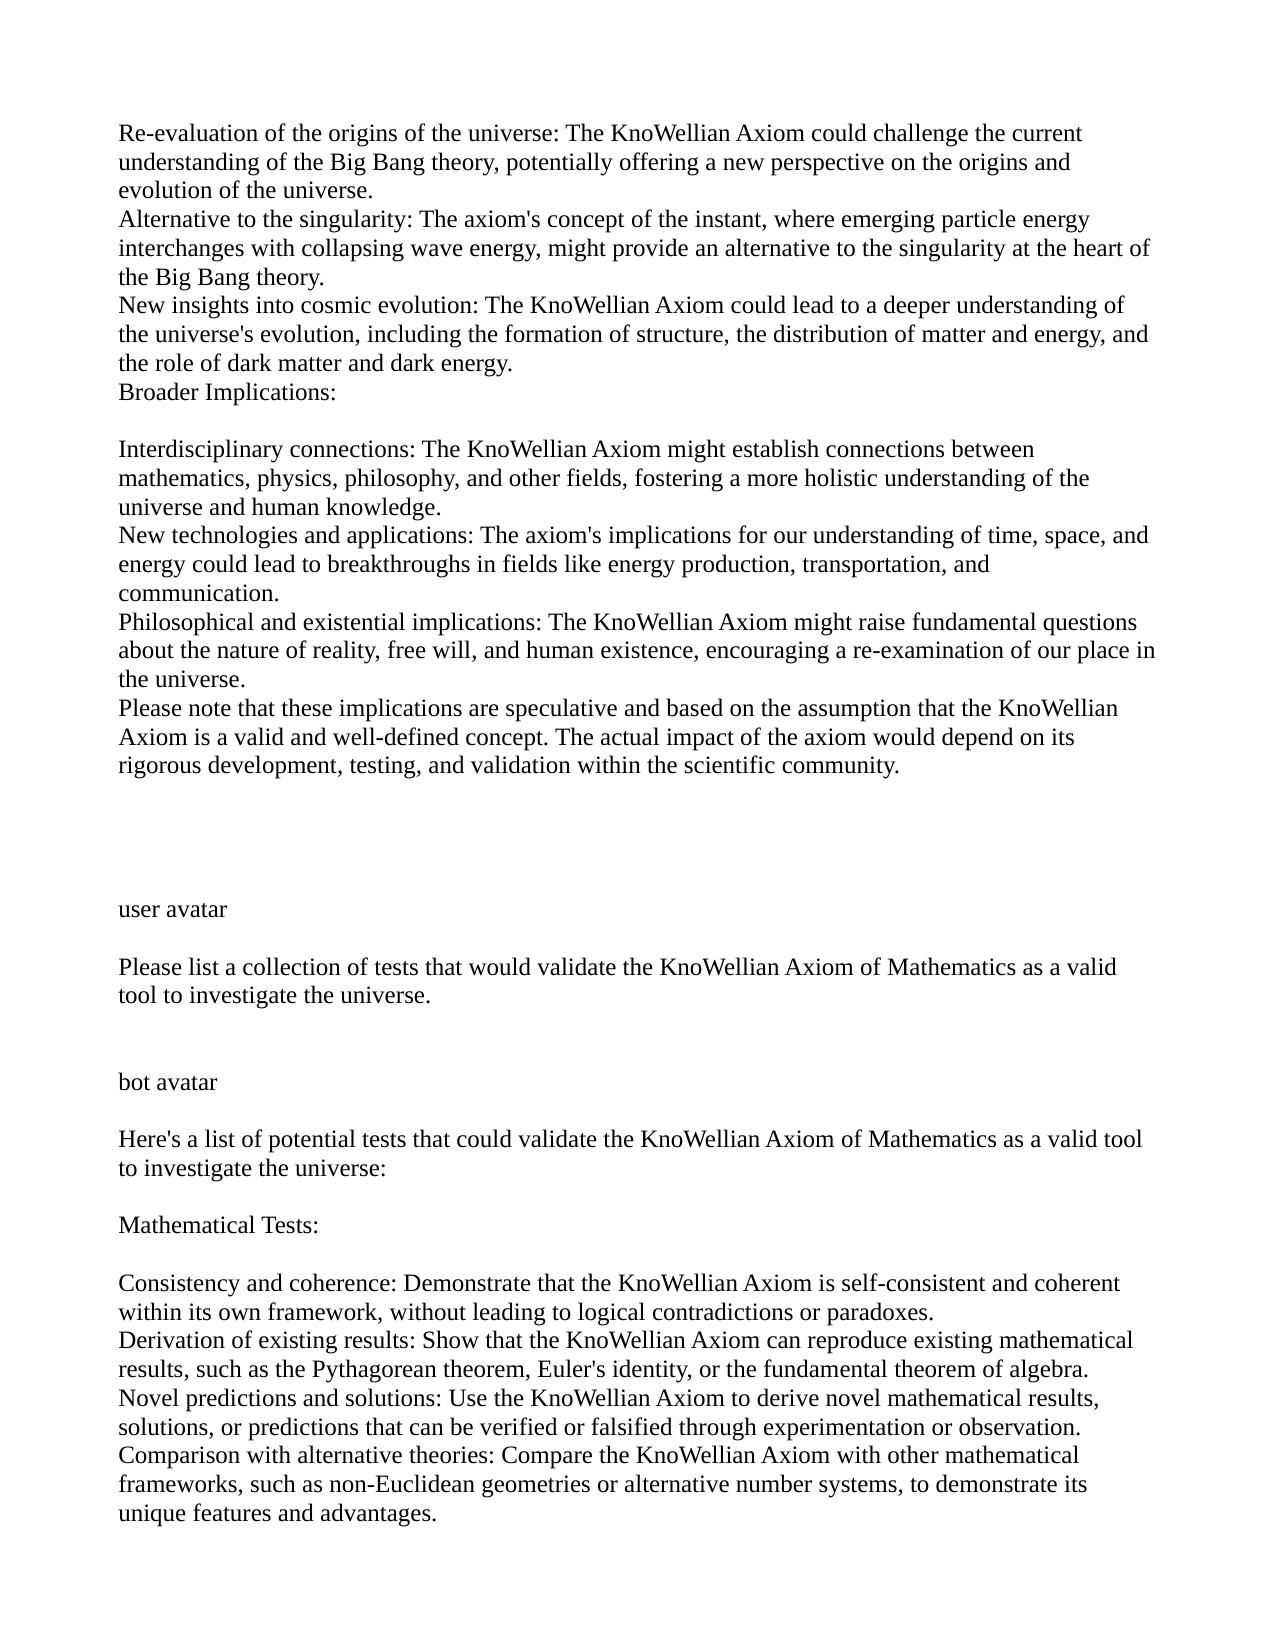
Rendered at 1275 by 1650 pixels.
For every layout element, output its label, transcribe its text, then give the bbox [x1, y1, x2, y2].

text Novel predictions and solutions: Use the KnoWellian Axiom to derive novel mathematical results, solutions, or predictions that can be verified or falsified through experimentation or observation. [118, 1383, 1157, 1441]
text Here's a list of potential tests that could validate the KnoWellian Axiom of Mathematics as a valid tool to investigate the universe: [118, 1124, 1157, 1182]
text Alternative to the singularity: The axiom's concept of the instant, where emerging particle energy interchanges with collapsing wave energy, might provide an alternative to the singularity at the heart of the Big Bang theory. [118, 204, 1157, 291]
text New insights into cosmic evolution: The KnoWellian Axiom could lead to a deeper understanding of the universe's evolution, including the formation of structure, the distribution of matter and energy, and the role of dark matter and dark energy. [118, 291, 1157, 377]
text New technologies and applications: The axiom's implications for our understanding of time, space, and energy could lead to breakthroughs in fields like energy production, transportation, and communication. [118, 521, 1157, 607]
text Please list a collection of tests that would validate the KnoWellian Axiom of Mathematics as a valid tool to investigate the universe. [118, 952, 1157, 1009]
text Interdisciplinary connections: The KnoWellian Axiom might establish connections between mathematics, physics, philosophy, and other fields, fostering a more holistic understanding of the universe and human knowledge. [118, 434, 1157, 521]
text Broader Implications: [118, 377, 1157, 406]
text Please note that these implications are speculative and based on the assumption that the KnoWellian Axiom is a valid and well-defined concept. The actual impact of the axiom would depend on its rigorous development, testing, and validation within the scientific community. [118, 693, 1157, 779]
text Consistency and coherence: Demonstrate that the KnoWellian Axiom is self-consistent and coherent within its own framework, without leading to logical contradictions or paradoxes. [118, 1268, 1157, 1326]
text Derivation of existing results: Show that the KnoWellian Axiom can reproduce existing mathematical results, such as the Pythagorean theorem, Euler's identity, or the fundamental theorem of algebra. [118, 1326, 1157, 1383]
text Mathematical Tests: [118, 1211, 1157, 1239]
text Re-evaluation of the origins of the universe: The KnoWellian Axiom could challenge the current understanding of the Big Bang theory, potentially offering a new perspective on the origins and evolution of the universe. [118, 118, 1157, 204]
text user avatar [118, 894, 1157, 923]
text Comparison with alternative theories: Compare the KnoWellian Axiom with other mathematical frameworks, such as non-Euclidean geometries or alternative number systems, to demonstrate its unique features and advantages. [118, 1441, 1157, 1527]
text Philosophical and existential implications: The KnoWellian Axiom might raise fundamental questions about the nature of reality, free will, and human existence, encouraging a re-examination of our place in the universe. [118, 607, 1157, 693]
text bot avatar [118, 1067, 1157, 1096]
